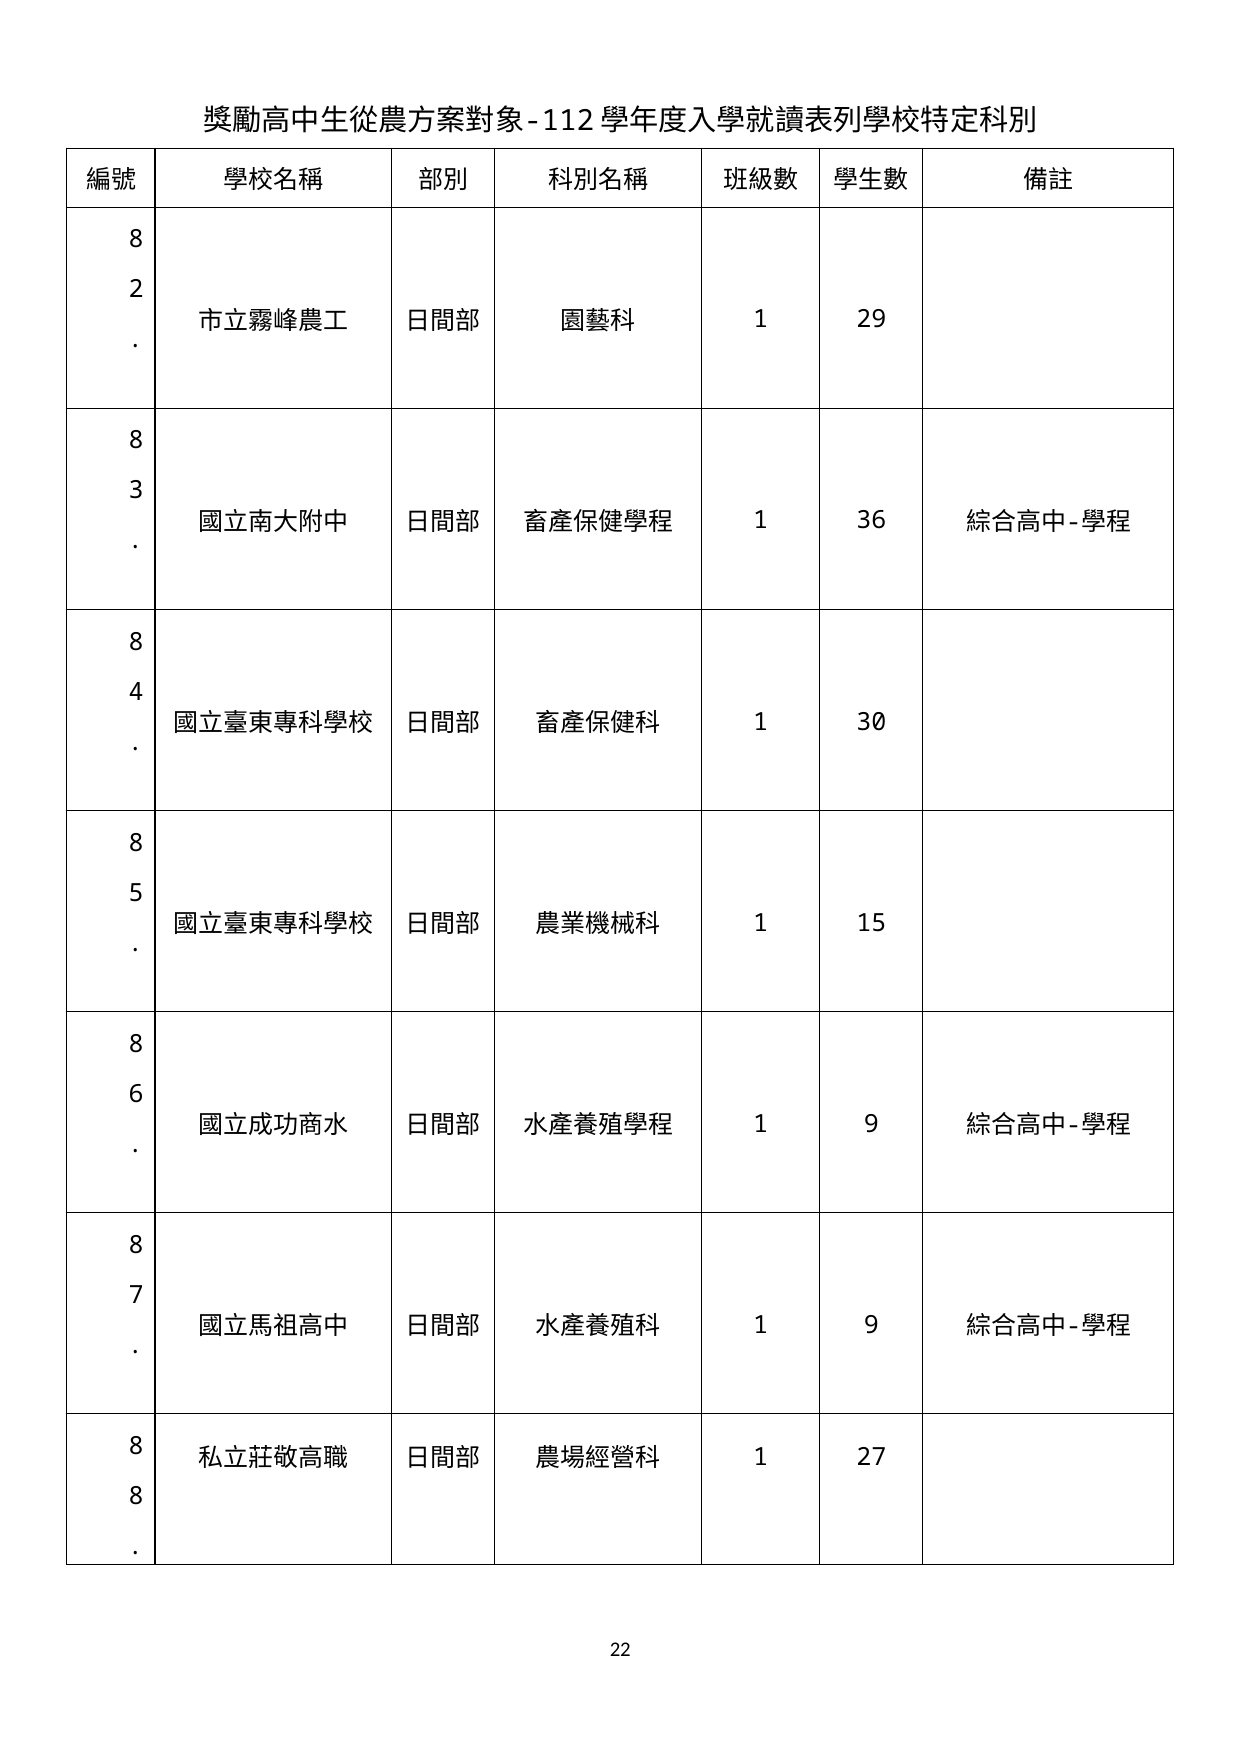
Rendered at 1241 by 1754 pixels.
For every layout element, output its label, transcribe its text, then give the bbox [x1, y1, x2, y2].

table_cell 農場經營科 [495, 1414, 701, 1564]
table_cell [923, 208, 1173, 408]
table_cell 班級數 [702, 149, 819, 207]
table_header 獎勵高中生從農方案對象-112學年度入學就讀表列學校特定科別 [66, 89, 1174, 148]
table_cell 部別 [392, 149, 494, 207]
table_cell 備註 [923, 149, 1173, 207]
table_cell 國立馬祖高中 [156, 1213, 391, 1413]
table_cell 畜產保健科 [495, 610, 701, 810]
table_cell [67, 409, 154, 609]
table_cell 綜合高中-學程 [923, 1012, 1173, 1212]
table_cell [67, 811, 154, 1011]
table_cell [67, 1012, 154, 1212]
table_cell [923, 610, 1173, 810]
table_cell 30 [820, 610, 922, 810]
table_cell 國立臺東專科學校 [156, 610, 391, 810]
table_cell 科別名稱 [495, 149, 701, 207]
table_cell 1 [702, 208, 819, 408]
table_cell 日間部 [392, 1414, 494, 1564]
table_cell 日間部 [392, 208, 494, 408]
table_cell [67, 610, 154, 810]
table_cell 9 [820, 1213, 922, 1413]
table_cell 1 [702, 1213, 819, 1413]
table_cell 1 [702, 1012, 819, 1212]
table_cell 日間部 [392, 1213, 494, 1413]
table_cell 日間部 [392, 811, 494, 1011]
table_cell [923, 1414, 1173, 1564]
table_cell 綜合高中-學程 [923, 409, 1173, 609]
table_cell 1 [702, 811, 819, 1011]
table_cell 國立南大附中 [156, 409, 391, 609]
table_cell 國立成功商水 [156, 1012, 391, 1212]
table_cell 畜產保健學程 [495, 409, 701, 609]
table_cell 私立莊敬高職 [156, 1414, 391, 1564]
table_cell 1 [702, 610, 819, 810]
table_cell 1 [702, 1414, 819, 1564]
table_cell 9 [820, 1012, 922, 1212]
table_cell 市立霧峰農工 [156, 208, 391, 408]
table_cell [923, 811, 1173, 1011]
table_cell 綜合高中-學程 [923, 1213, 1173, 1413]
table_cell 水產養殖科 [495, 1213, 701, 1413]
table_cell 編號 [67, 149, 154, 207]
table_cell 學校名稱 [156, 149, 391, 207]
table_cell 日間部 [392, 409, 494, 609]
table_cell 國立臺東專科學校 [156, 811, 391, 1011]
table_cell 水產養殖學程 [495, 1012, 701, 1212]
table_cell 15 [820, 811, 922, 1011]
table_cell 日間部 [392, 610, 494, 810]
table_cell 日間部 [392, 1012, 494, 1212]
table_cell 園藝科 [495, 208, 701, 408]
table_cell [67, 1213, 154, 1413]
table_cell 農業機械科 [495, 811, 701, 1011]
table_cell [67, 208, 154, 408]
table_cell [67, 1414, 154, 1564]
table_cell 學生數 [820, 149, 922, 207]
table_cell 27 [820, 1414, 922, 1564]
table_cell 1 [702, 409, 819, 609]
table_cell 29 [820, 208, 922, 408]
table_cell 36 [820, 409, 922, 609]
